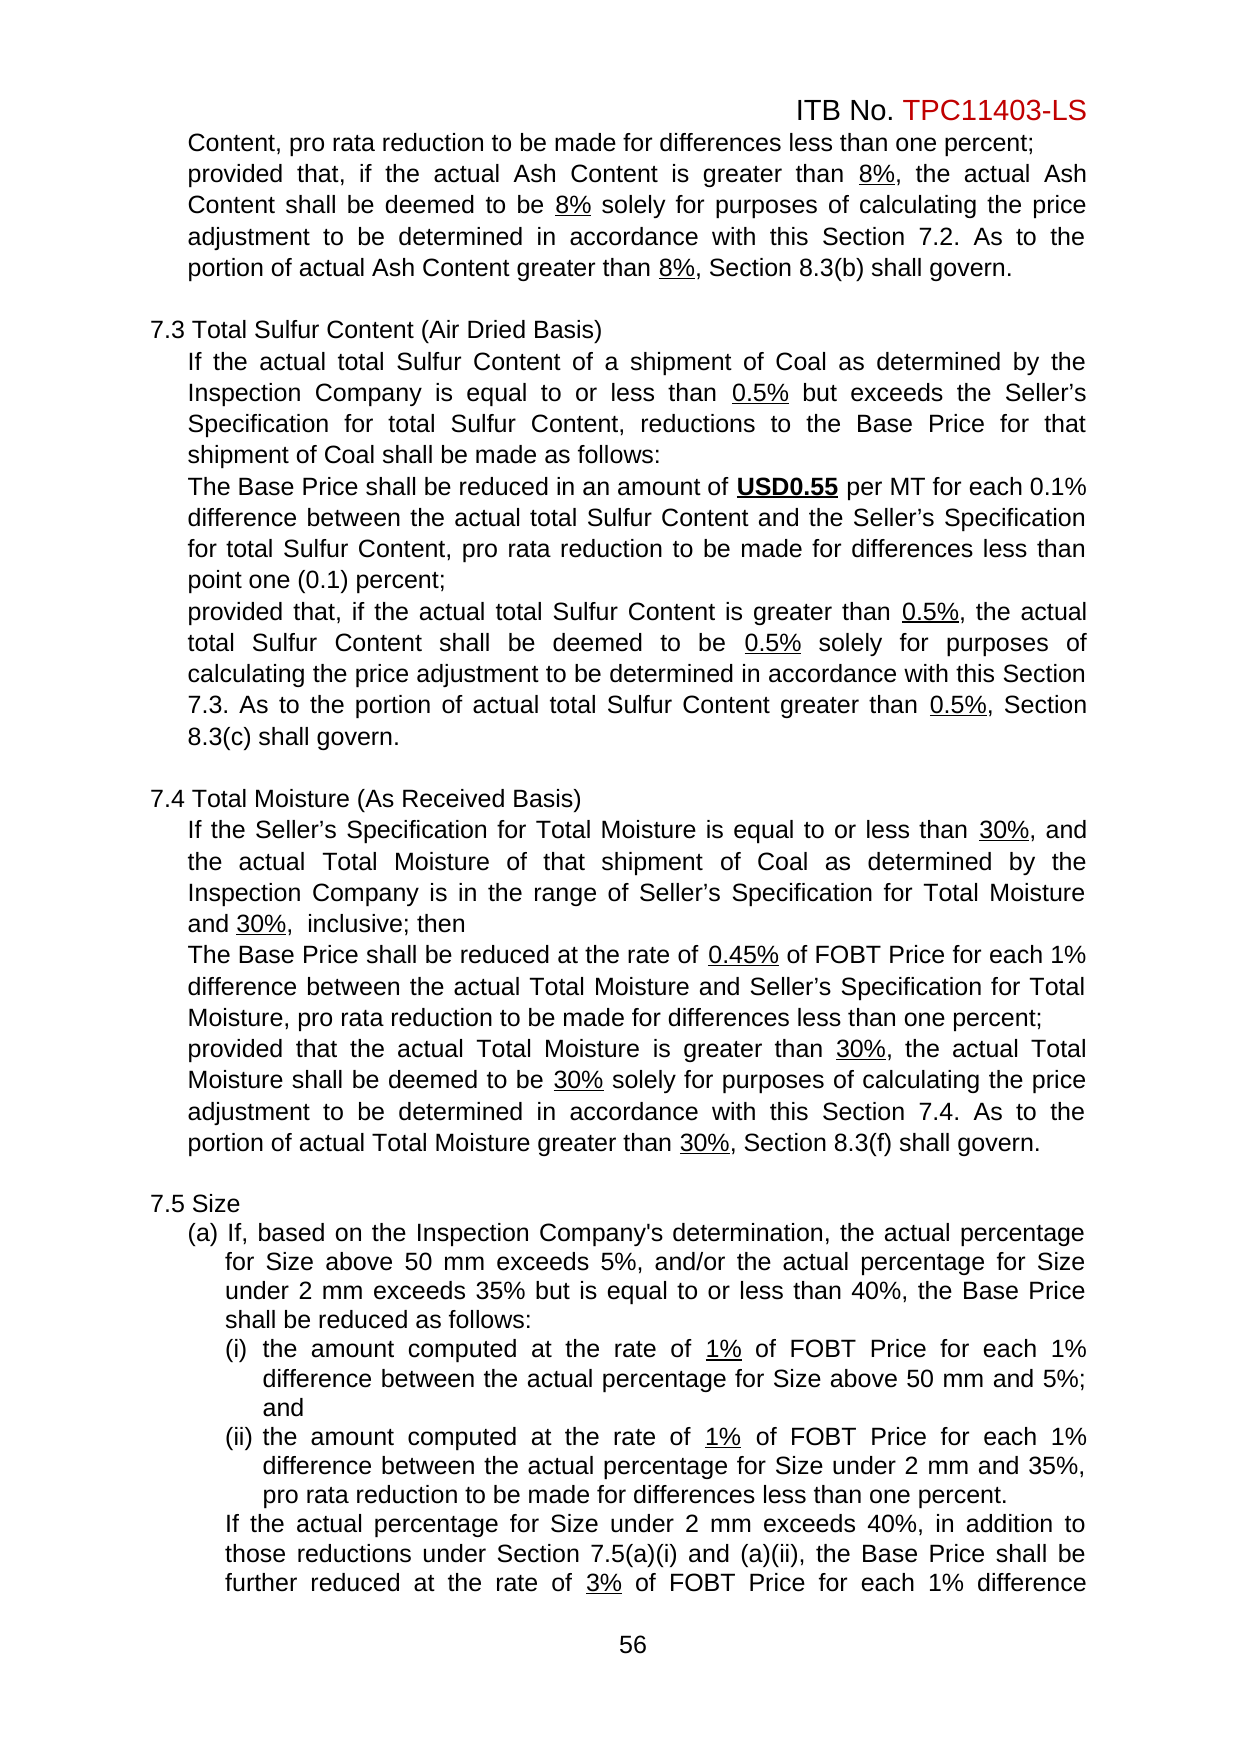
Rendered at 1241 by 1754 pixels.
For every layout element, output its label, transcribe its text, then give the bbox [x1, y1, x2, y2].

text If the Seller’s Specification for Total Moisture is equal to or less than 30%, and the actual Total Moisture of that shipment of Coal as determined by the Inspection Company is in the range of Seller’s Specification for Total Moisture and 30%, inclusive; then [187, 814, 1087, 939]
text provided that, if the actual Ash Content is greater than 8%, the actual Ash Content shall be deemed to be 8% solely for purposes of calculating the price adjustment to be determined in accordance with this Section 7.2. As to the portion of actual Ash Content greater than 8%, Section 8.3(b) shall govern. [187, 157, 1087, 282]
text 7.3 Total Sulfur Content (Air Dried Basis) [150, 314, 1192, 345]
text (ii) the amount computed at the rate of 1% of FOBT Price for each 1% difference between the actual percentage for Size under 2 mm and 35%, pro rata reduction to be made for differences less than one percent. [225, 1422, 1087, 1509]
text (a) If, based on the Inspection Company's determination, the actual percentage for Size above 50 mm exceeds 5%, and/or the actual percentage for Size under 2 mm exceeds 35% but is equal to or less than 40%, the Base Price shall be reduced as follows: [187, 1218, 1087, 1334]
text provided that, if the actual total Sulfur Content is greater than 0.5%, the actual total Sulfur Content shall be deemed to be 0.5% solely for purposes of calculating the price adjustment to be determined in accordance with this Section 7.3. As to the portion of actual total Sulfur Content greater than 0.5%, Section 8.3(c) shall govern. [187, 595, 1087, 751]
text 7.4 Total Moisture (As Received Basis) [150, 782, 1087, 814]
text The Base Price shall be reduced at the rate of 0.45% of FOBT Price for each 1% difference between the actual Total Moisture and Seller’s Specification for Total Moisture, pro rata reduction to be made for differences less than one percent; [187, 939, 1087, 1032]
text 7.5 Size [150, 1189, 1192, 1218]
text Content, pro rata reduction to be made for differences less than one percent; [187, 126, 1087, 157]
text (i) the amount computed at the rate of 1% of FOBT Price for each 1% difference between the actual percentage for Size above 50 mm and 5%; and [225, 1334, 1087, 1422]
text provided that the actual Total Moisture is greater than 30%, the actual Total Moisture shall be deemed to be 30% solely for purposes of calculating the price adjustment to be determined in accordance with this Section 7.4. As to the portion of actual Total Moisture greater than 30%, Section 8.3(f) shall govern. [187, 1032, 1087, 1157]
text If the actual percentage for Size under 2 mm exceeds 40%, in addition to those reductions under Section 7.5(a)(i) and (a)(ii), the Base Price shall be further reduced at the rate of 3% of FOBT Price for each 1% difference [225, 1509, 1087, 1597]
text If the actual total Sulfur Content of a shipment of Coal as determined by the Inspection Company is equal to or less than 0.5% but exceeds the Seller’s Specification for total Sulfur Content, reductions to the Base Price for that shipment of Coal shall be made as follows: [187, 345, 1087, 470]
text The Base Price shall be reduced in an amount of USD0.55 per MT for each 0.1% difference between the actual total Sulfur Content and the Seller’s Specification for total Sulfur Content, pro rata reduction to be made for differences less than point one (0.1) percent; [187, 470, 1087, 595]
